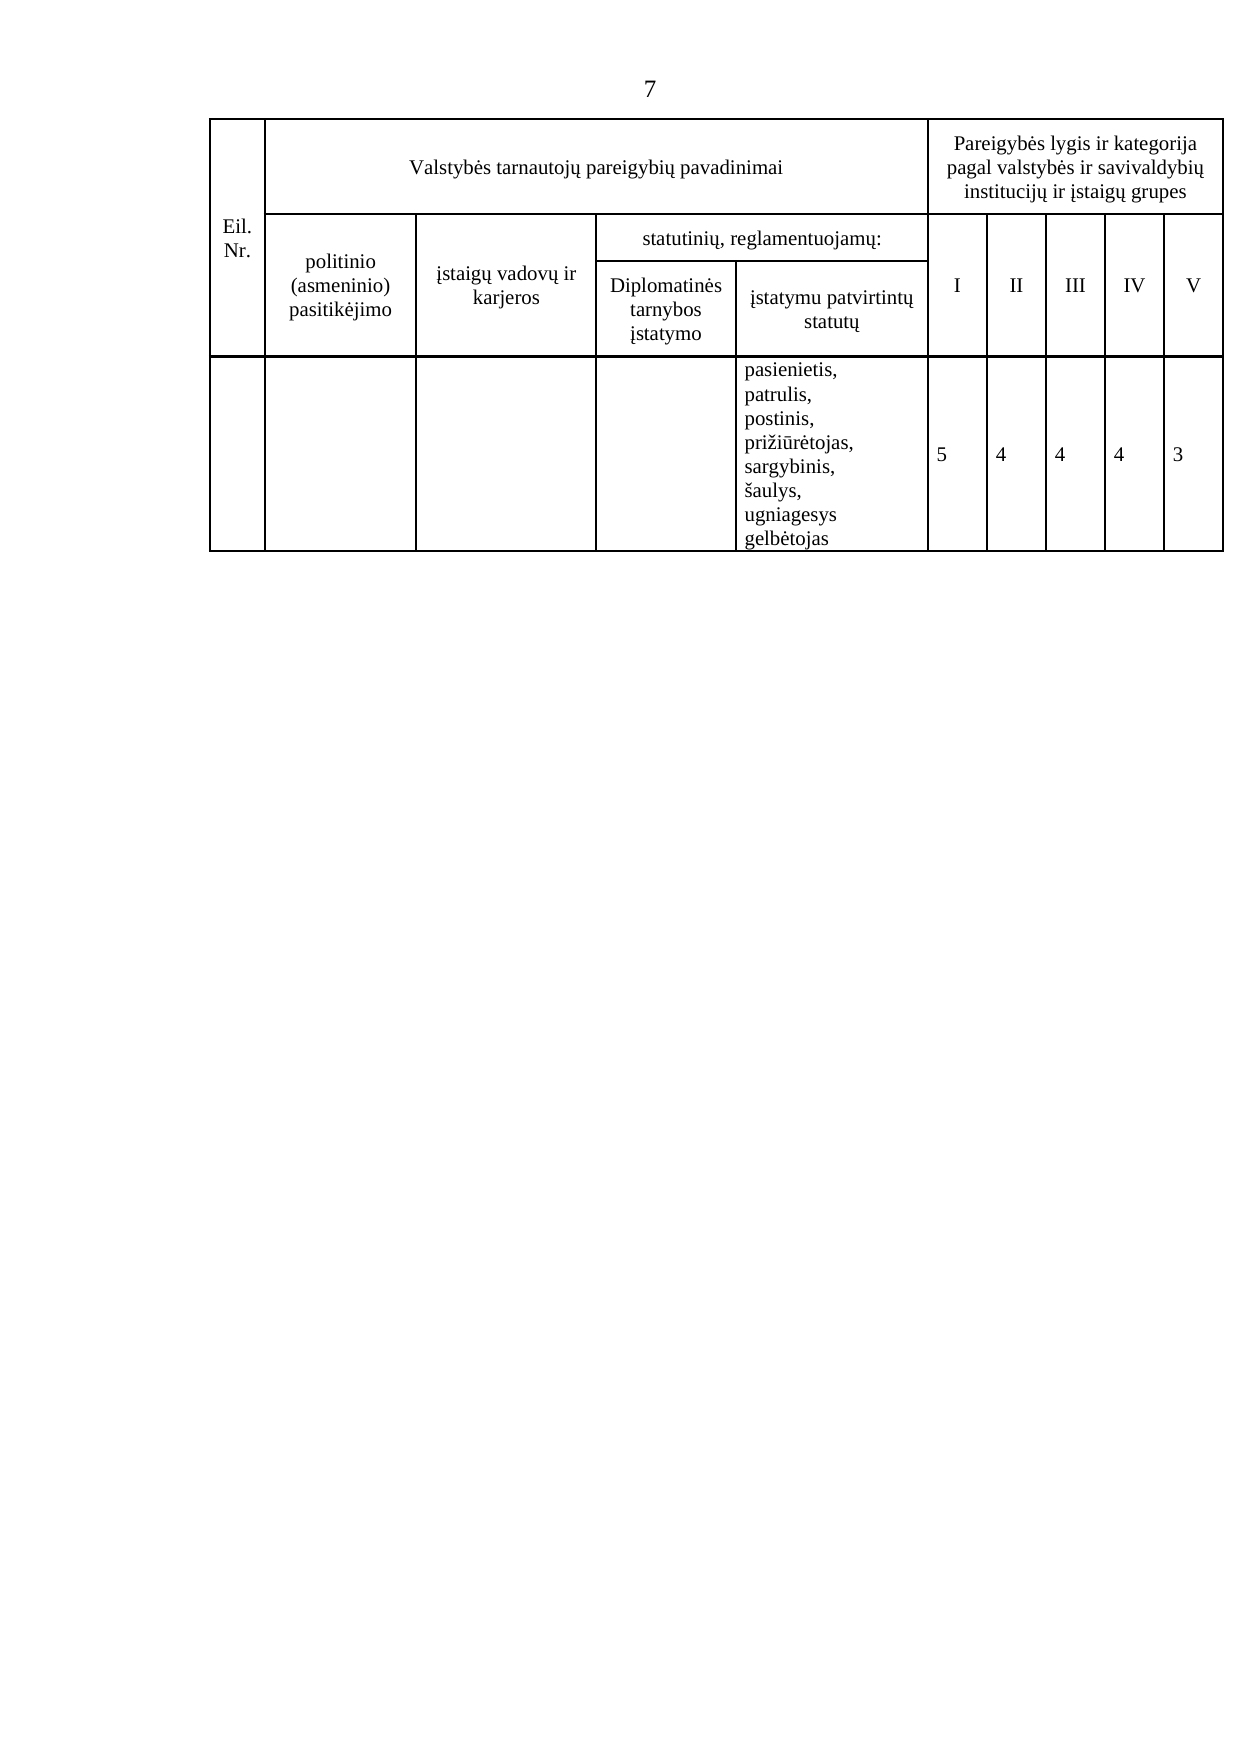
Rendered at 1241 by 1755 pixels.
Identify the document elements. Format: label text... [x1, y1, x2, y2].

table_cell [211, 358, 264, 550]
table_cell V [1165, 215, 1222, 355]
table_cell Diplomatinės tarnybos įstatymo [597, 262, 735, 355]
table_header Valstybės tarnautojų pareigybių pavadinimai [266, 120, 927, 213]
table_header Eil. Nr. [211, 120, 264, 355]
table_cell [597, 358, 735, 550]
table_cell 4 [1106, 358, 1163, 550]
table_cell įstaigų vadovų ir karjeros [417, 215, 595, 355]
table_cell [266, 358, 415, 550]
table_header Pareigybės lygis ir kategorija pagal valstybės ir savivaldybių institucijų ir įstaigų grupes [929, 120, 1222, 213]
table_cell [417, 358, 595, 550]
table_cell statutinių, reglamentuojamų: [597, 215, 927, 260]
table_cell 3 [1165, 358, 1222, 550]
table_cell I [929, 215, 986, 355]
table_cell II [988, 215, 1045, 355]
table_cell politinio (asmeninio) pasitikėjimo [266, 215, 415, 355]
table_cell įstatymu patvirtintų statutų [737, 262, 927, 355]
table_cell III [1047, 215, 1104, 355]
table_cell 4 [1047, 358, 1104, 550]
table_cell 4 [988, 358, 1045, 550]
table_cell IV [1106, 215, 1163, 355]
table_cell pasienietis, patrulis, postinis, prižiūrėtojas, sargybinis, šaulys, ugniagesys gelbėtojas [737, 358, 927, 550]
table_cell 5 [929, 358, 986, 550]
